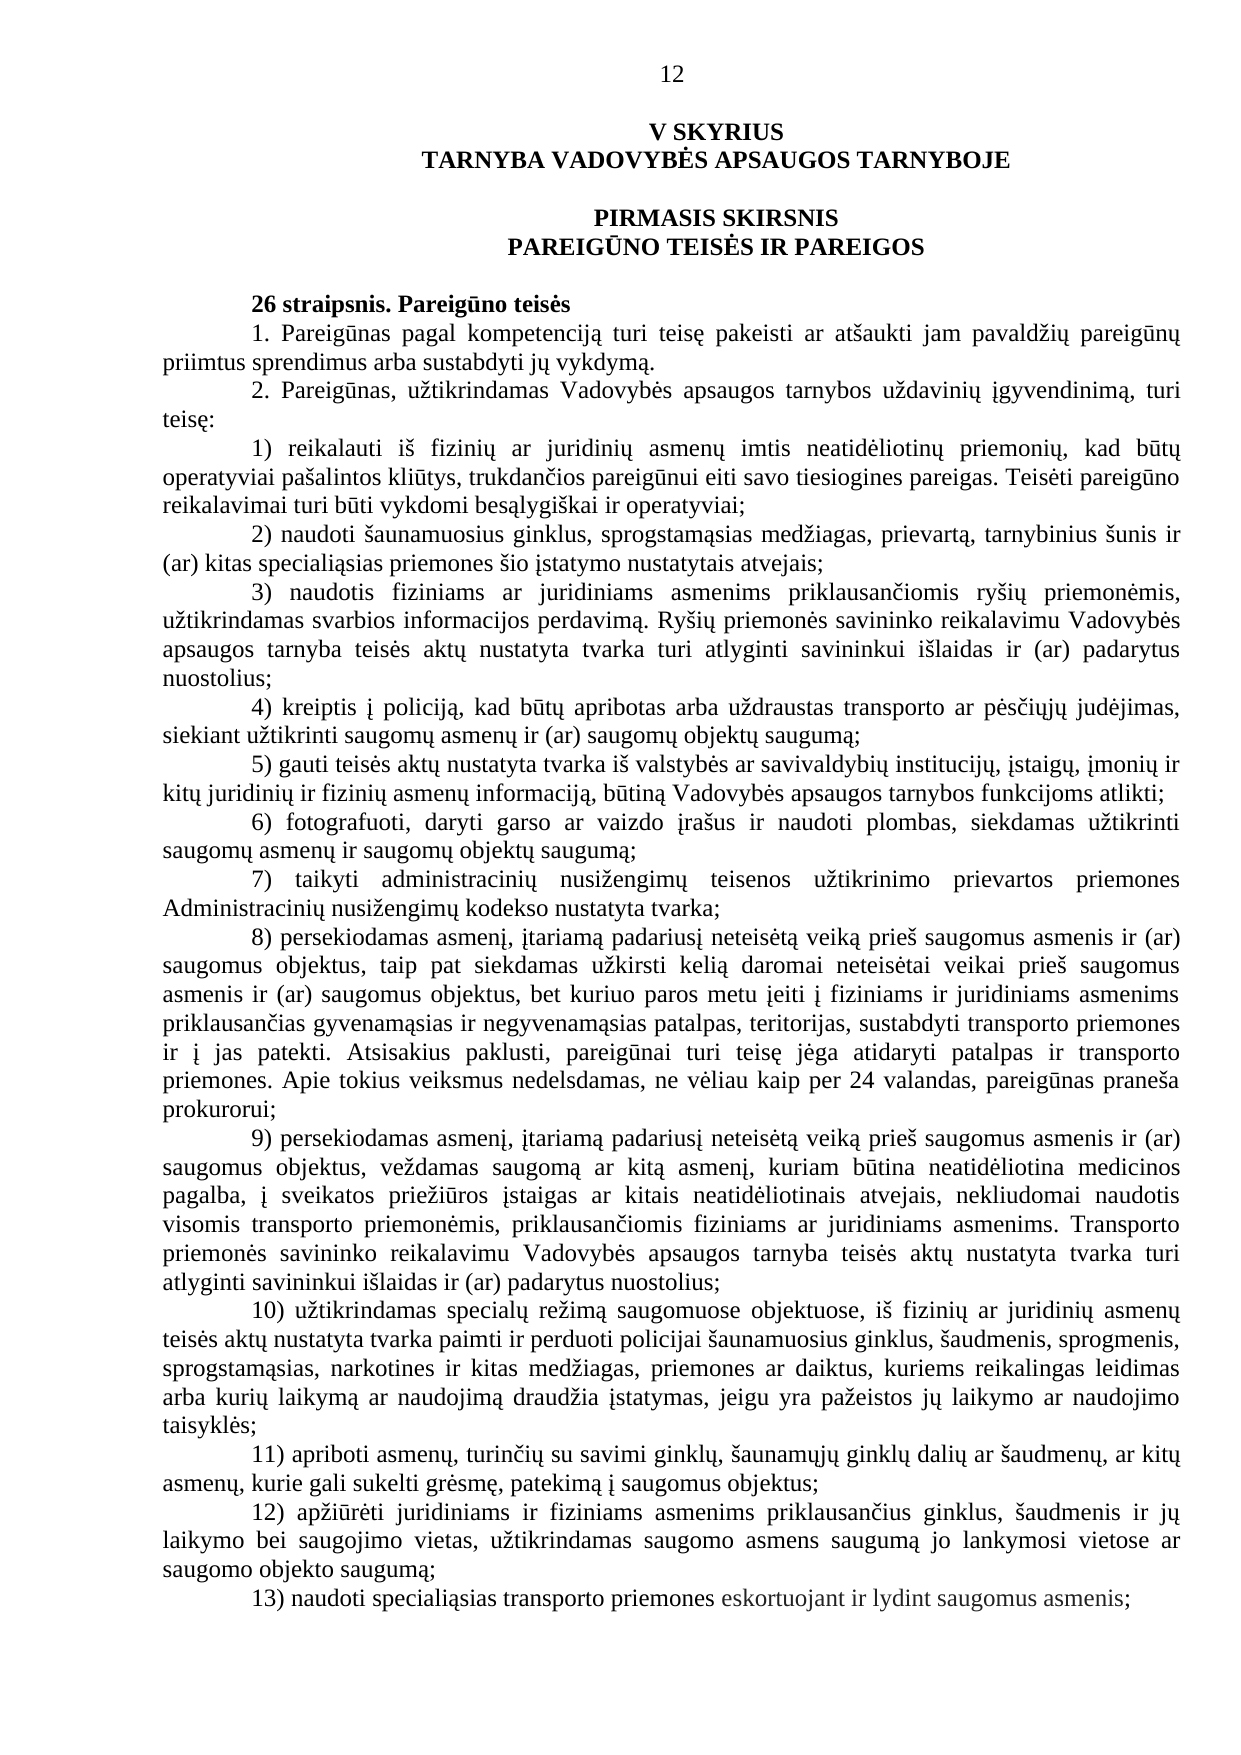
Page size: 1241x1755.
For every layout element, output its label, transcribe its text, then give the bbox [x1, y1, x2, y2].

text PAREIGŪNO TEISĖS IR PAREIGOS [162, 232, 1181, 260]
text 26 straipsnis. Pareigūno teisės [162, 289, 1181, 318]
text 4) kreiptis į policiją, kad būtų apribotas arba uždraustas transporto ar pėsčiųjų judėjimas, siekiant užtikrinti saugomų asmenų ir (ar) saugomų objektų saugumą; [162, 692, 1181, 749]
text 9) persekiodamas asmenį, įtariamą padariusį neteisėtą veiką prieš saugomus asmenis ir (ar) saugomus objektus, veždamas saugomą ar kitą asmenį, kuriam būtina neatidėliotina medicinos pagalba, į sveikatos priežiūros įstaigas ar kitais neatidėliotinais atvejais, nekliudomai naudotis visomis transporto priemonėmis, priklausančiomis fiziniams ar juridiniams asmenims. Transporto priemonės savininko reikalavimu Vadovybės apsaugos tarnyba teisės aktų nustatyta tvarka turi atlyginti savininkui išlaidas ir (ar) padarytus nuostolius; [162, 1123, 1181, 1295]
text 1) reikalauti iš fizinių ar juridinių asmenų imtis neatidėliotinų priemonių, kad būtų operatyviai pašalintos kliūtys, trukdančios pareigūnui eiti savo tiesiogines pareigas. Teisėti pareigūno reikalavimai turi būti vykdomi besąlygiškai ir operatyviai; [162, 433, 1181, 519]
text 12) apžiūrėti juridiniams ir fiziniams asmenims priklausančius ginklus, šaudmenis ir jų laikymo bei saugojimo vietas, užtikrindamas saugomo asmens saugumą jo lankymosi vietose ar saugomo objekto saugumą; [162, 1497, 1181, 1583]
text 5) gauti teisės aktų nustatyta tvarka iš valstybės ar savivaldybių institucijų, įstaigų, įmonių ir kitų juridinių ir fizinių asmenų informaciją, būtiną Vadovybės apsaugos tarnybos funkcijoms atlikti; [162, 749, 1181, 807]
text 2. Pareigūnas, užtikrindamas Vadovybės apsaugos tarnybos uždavinių įgyvendinimą, turi teisę: [162, 375, 1181, 433]
text 7) taikyti administracinių nusižengimų teisenos užtikrinimo prievartos priemones Administracinių nusižengimų kodekso nustatyta tvarka; [162, 864, 1181, 922]
text V SKYRIUS [162, 117, 1181, 145]
text 10) užtikrindamas specialų režimą saugomuose objektuose, iš fizinių ar juridinių asmenų teisės aktų nustatyta tvarka paimti ir perduoti policijai šaunamuosius ginklus, šaudmenis, sprogmenis, sprogstamąsias, narkotines ir kitas medžiagas, priemones ar daiktus, kuriems reikalingas leidimas arba kurių laikymą ar naudojimą draudžia įstatymas, jeigu yra pažeistos jų laikymo ar naudojimo taisyklės; [162, 1295, 1181, 1439]
text 2) naudoti šaunamuosius ginklus, sprogstamąsias medžiagas, prievartą, tarnybinius šunis ir (ar) kitas specialiąsias priemones šio įstatymo nustatytais atvejais; [162, 519, 1181, 577]
text PIRMASIS SKIRSNIS [162, 203, 1181, 232]
text 8) persekiodamas asmenį, įtariamą padariusį neteisėtą veiką prieš saugomus asmenis ir (ar) saugomus objektus, taip pat siekdamas užkirsti kelią daromai neteisėtai veikai prieš saugomus asmenis ir (ar) saugomus objektus, bet kuriuo paros metu įeiti į fiziniams ir juridiniams asmenims priklausančias gyvenamąsias ir negyvenamąsias patalpas, teritorijas, sustabdyti transporto priemones ir į jas patekti. Atsisakius paklusti, pareigūnai turi teisę jėga atidaryti patalpas ir transporto priemones. Apie tokius veiksmus nedelsdamas, ne vėliau kaip per 24 valandas, pareigūnas praneša prokurorui; [162, 922, 1181, 1123]
text 6) fotografuoti, daryti garso ar vaizdo įrašus ir naudoti plombas, siekdamas užtikrinti saugomų asmenų ir saugomų objektų saugumą; [162, 807, 1181, 864]
text 13) naudoti specialiąsias transporto priemones eskortuojant ir lydint saugomus asmenis; [162, 1583, 1181, 1612]
text 11) apriboti asmenų, turinčių su savimi ginklų, šaunamųjų ginklų dalių ar šaudmenų, ar kitų asmenų, kurie gali sukelti grėsmę, patekimą į saugomus objektus; [162, 1439, 1181, 1497]
text 1. Pareigūnas pagal kompetenciją turi teisę pakeisti ar atšaukti jam pavaldžių pareigūnų priimtus sprendimus arba sustabdyti jų vykdymą. [162, 318, 1181, 375]
text TARNYBA VADOVYBĖS APSAUGOS TARNYBOJE [162, 145, 1181, 174]
text 3) naudotis fiziniams ar juridiniams asmenims priklausančiomis ryšių priemonėmis, užtikrindamas svarbios informacijos perdavimą. Ryšių priemonės savininko reikalavimu Vadovybės apsaugos tarnyba teisės aktų nustatyta tvarka turi atlyginti savininkui išlaidas ir (ar) padarytus nuostolius; [162, 577, 1181, 692]
